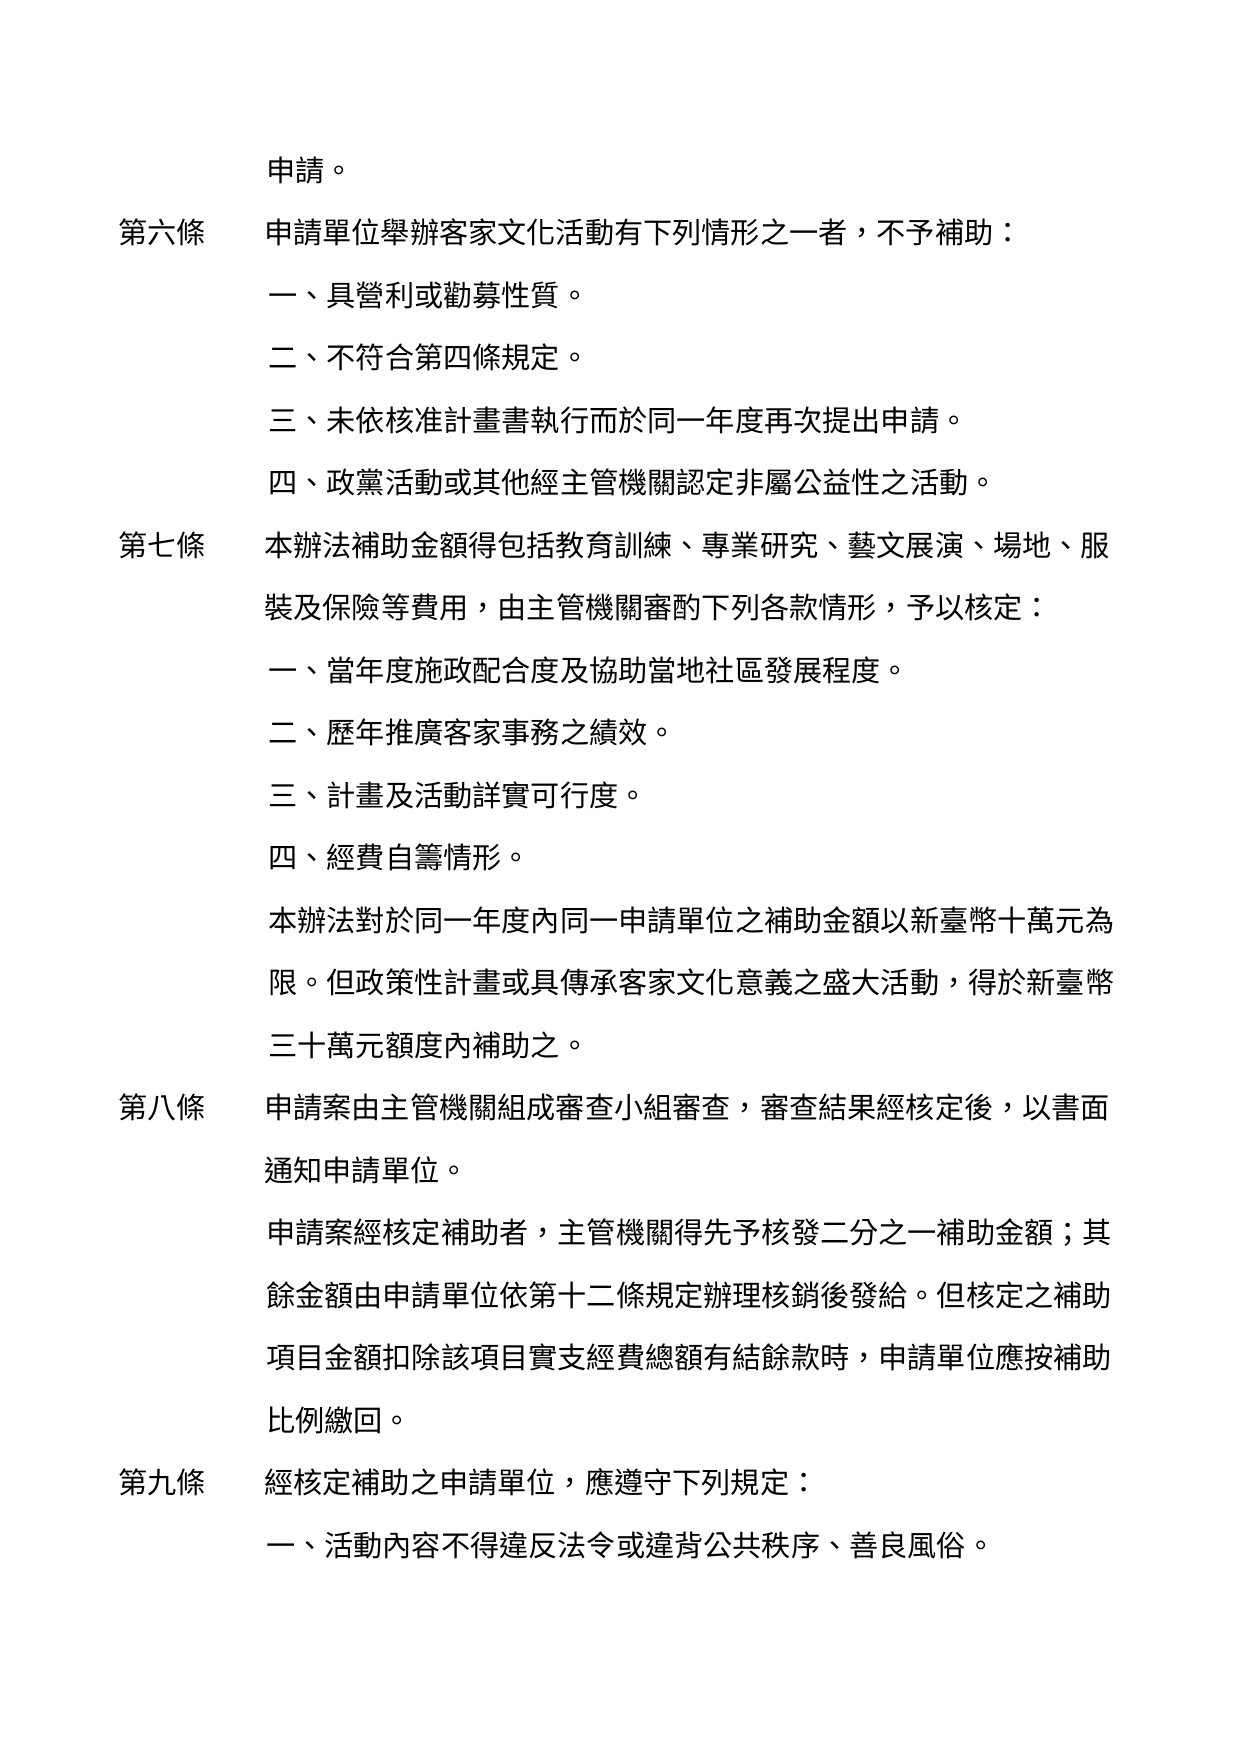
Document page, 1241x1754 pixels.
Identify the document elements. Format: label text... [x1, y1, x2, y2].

text 第六條 申請單位舉辦客家文化活動有下列情形之一者，不予補助： [118, 189, 1122, 252]
text 第九條 經核定補助之申請單位，應遵守下列規定： [118, 1439, 1122, 1502]
text 二、不符合第四條規定。 [268, 314, 1122, 377]
text 三、未依核准計畫書執行而於同一年度再次提出申請。 [268, 377, 1122, 439]
text 第七條 本辦法補助金額得包括教育訓練、專業研究、藝文展演、場地、服裝及保險等費用，由主管機關審酌下列各款情形，予以核定： [118, 502, 1122, 627]
text 四、政黨活動或其他經主管機關認定非屬公益性之活動。 [268, 439, 1122, 502]
text 二、歷年推廣客家事務之績效。 [268, 689, 1122, 752]
text 申請。 [266, 127, 1122, 189]
text 本辦法對於同一年度內同一申請單位之補助金額以新臺幣十萬元為限。但政策性計畫或具傳承客家文化意義之盛大活動，得於新臺幣三十萬元額度內補助之。 [268, 877, 1122, 1064]
text 第八條 申請案由主管機關組成審查小組審查，審查結果經核定後，以書面通知申請單位。 [118, 1064, 1122, 1189]
text 一、具營利或勸募性質。 [268, 252, 1122, 314]
text 一、活動內容不得違反法令或違背公共秩序、善良風俗。 [266, 1502, 1122, 1564]
text 三、計畫及活動詳實可行度。 [268, 752, 1122, 814]
text 四、經費自籌情形。 [268, 814, 1122, 877]
text 申請案經核定補助者，主管機關得先予核發二分之一補助金額；其餘金額由申請單位依第十二條規定辦理核銷後發給。但核定之補助項目金額扣除該項目實支經費總額有結餘款時，申請單位應按補助比例繳回。 [266, 1189, 1122, 1439]
text 一、當年度施政配合度及協助當地社區發展程度。 [268, 627, 1122, 689]
